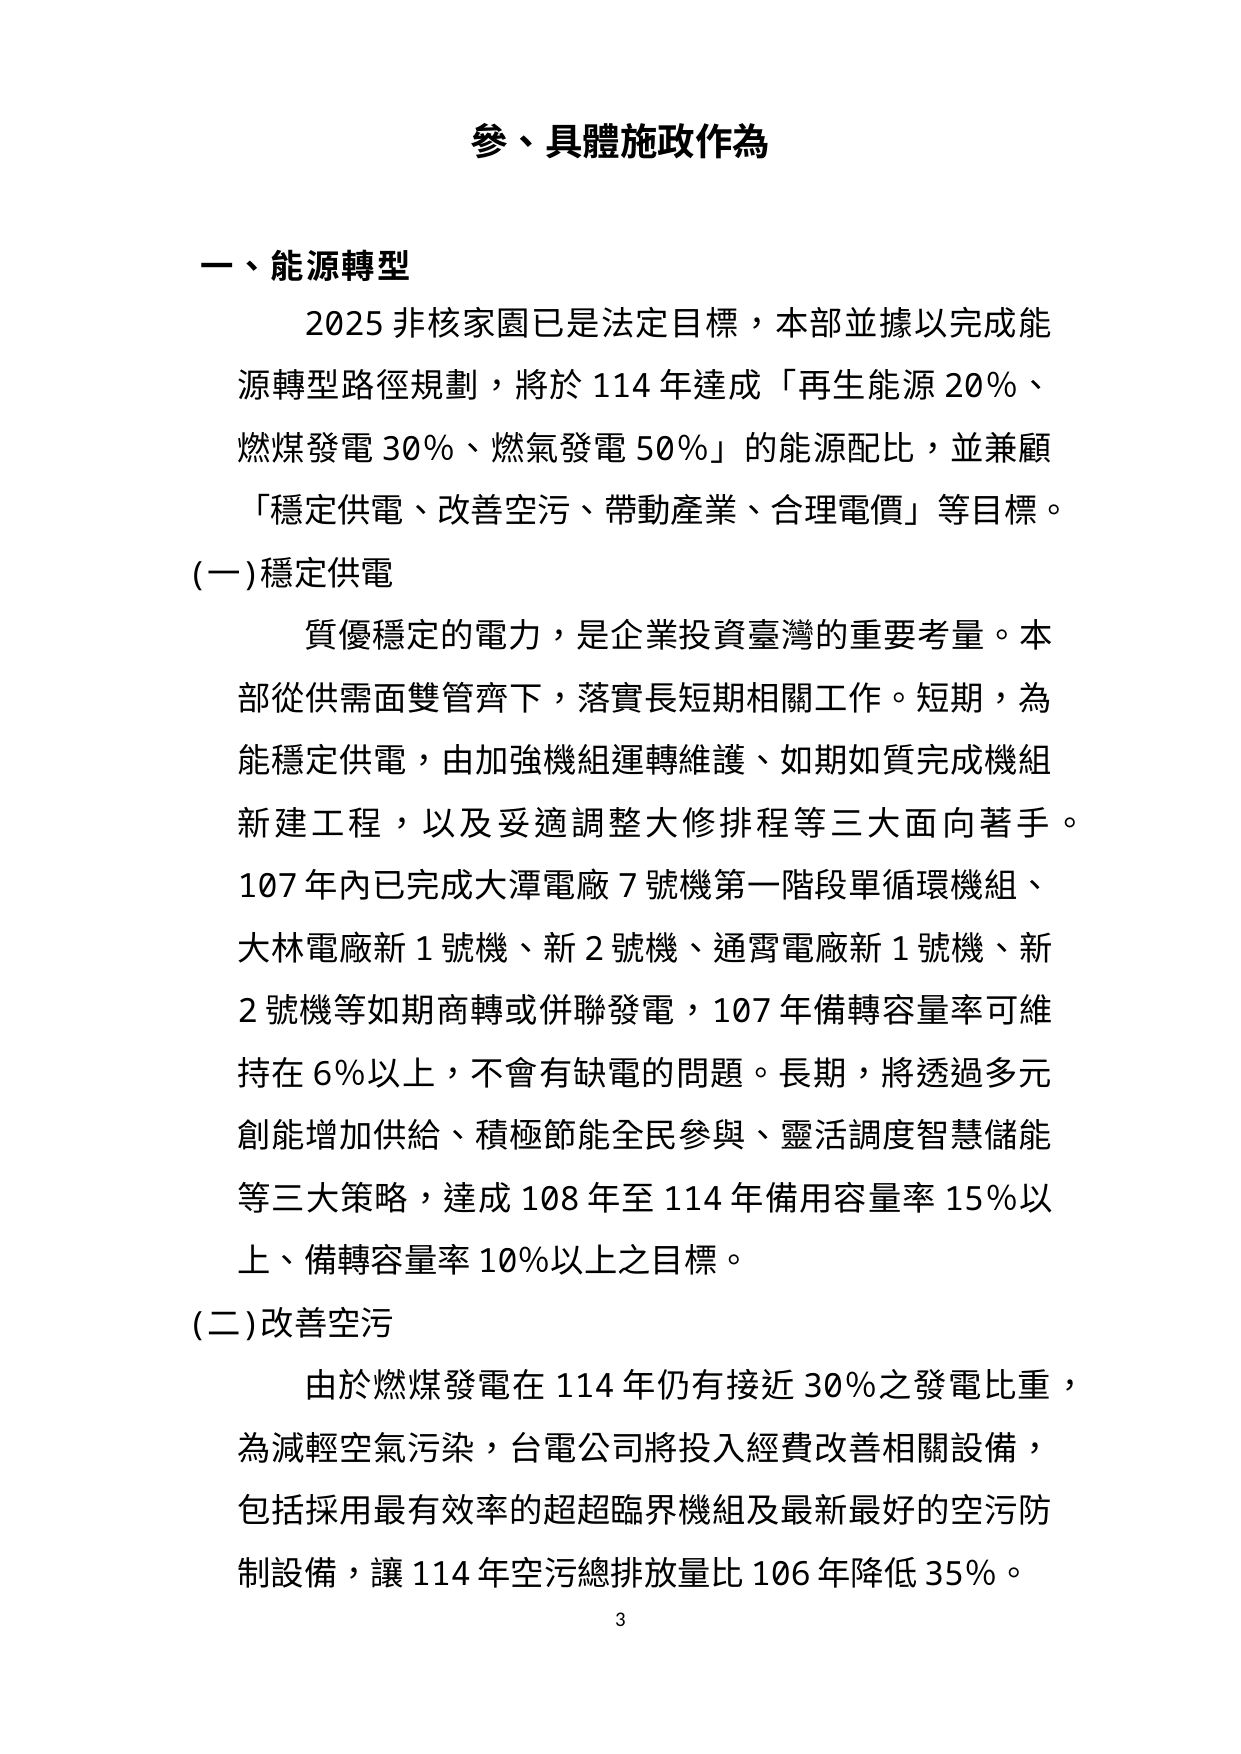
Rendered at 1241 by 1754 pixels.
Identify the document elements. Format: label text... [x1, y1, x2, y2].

text 質優穩定的電力，是企業投資臺灣的重要考量。本部從供需面雙管齊下，落實長短期相關工作。短期，為能穩定供電，由加強機組運轉維護、如期如質完成機組新建工程，以及妥適調整大修排程等三大面向著手。107年內已完成大潭電廠7號機第一階段單循環機組、大林電廠新1號機、新2號機、通霄電廠新1號機、新2號機等如期商轉或併聯發電，107年備轉容量率可維持在6％以上，不會有缺電的問題。長期，將透過多元創能增加供給、積極節能全民參與、靈活調度智慧儲能等三大策略，達成108年至114年備用容量率15％以上、備轉容量率10％以上之目標。 [237, 597, 1053, 1285]
subtitle 參、具體施政作為 [187, 97, 1053, 160]
text 由於燃煤發電在114年仍有接近30％之發電比重，為減輕空氣污染，台電公司將投入經費改善相關設備，包括採用最有效率的超超臨界機組及最新最好的空污防制設備，讓114年空污總排放量比106年降低35％。 [237, 1347, 1053, 1597]
text 2025非核家園已是法定目標，本部並據以完成能源轉型路徑規劃，將於114年達成「再生能源20％、燃煤發電30％、燃氣發電50％」的能源配比，並兼顧「穩定供電、改善空污、帶動產業、合理電價」等目標。 [237, 285, 1053, 535]
text (二)改善空污 [187, 1285, 1053, 1347]
text (一)穩定供電 [187, 535, 1053, 597]
subtitle 一、能源轉型 [200, 222, 1053, 285]
